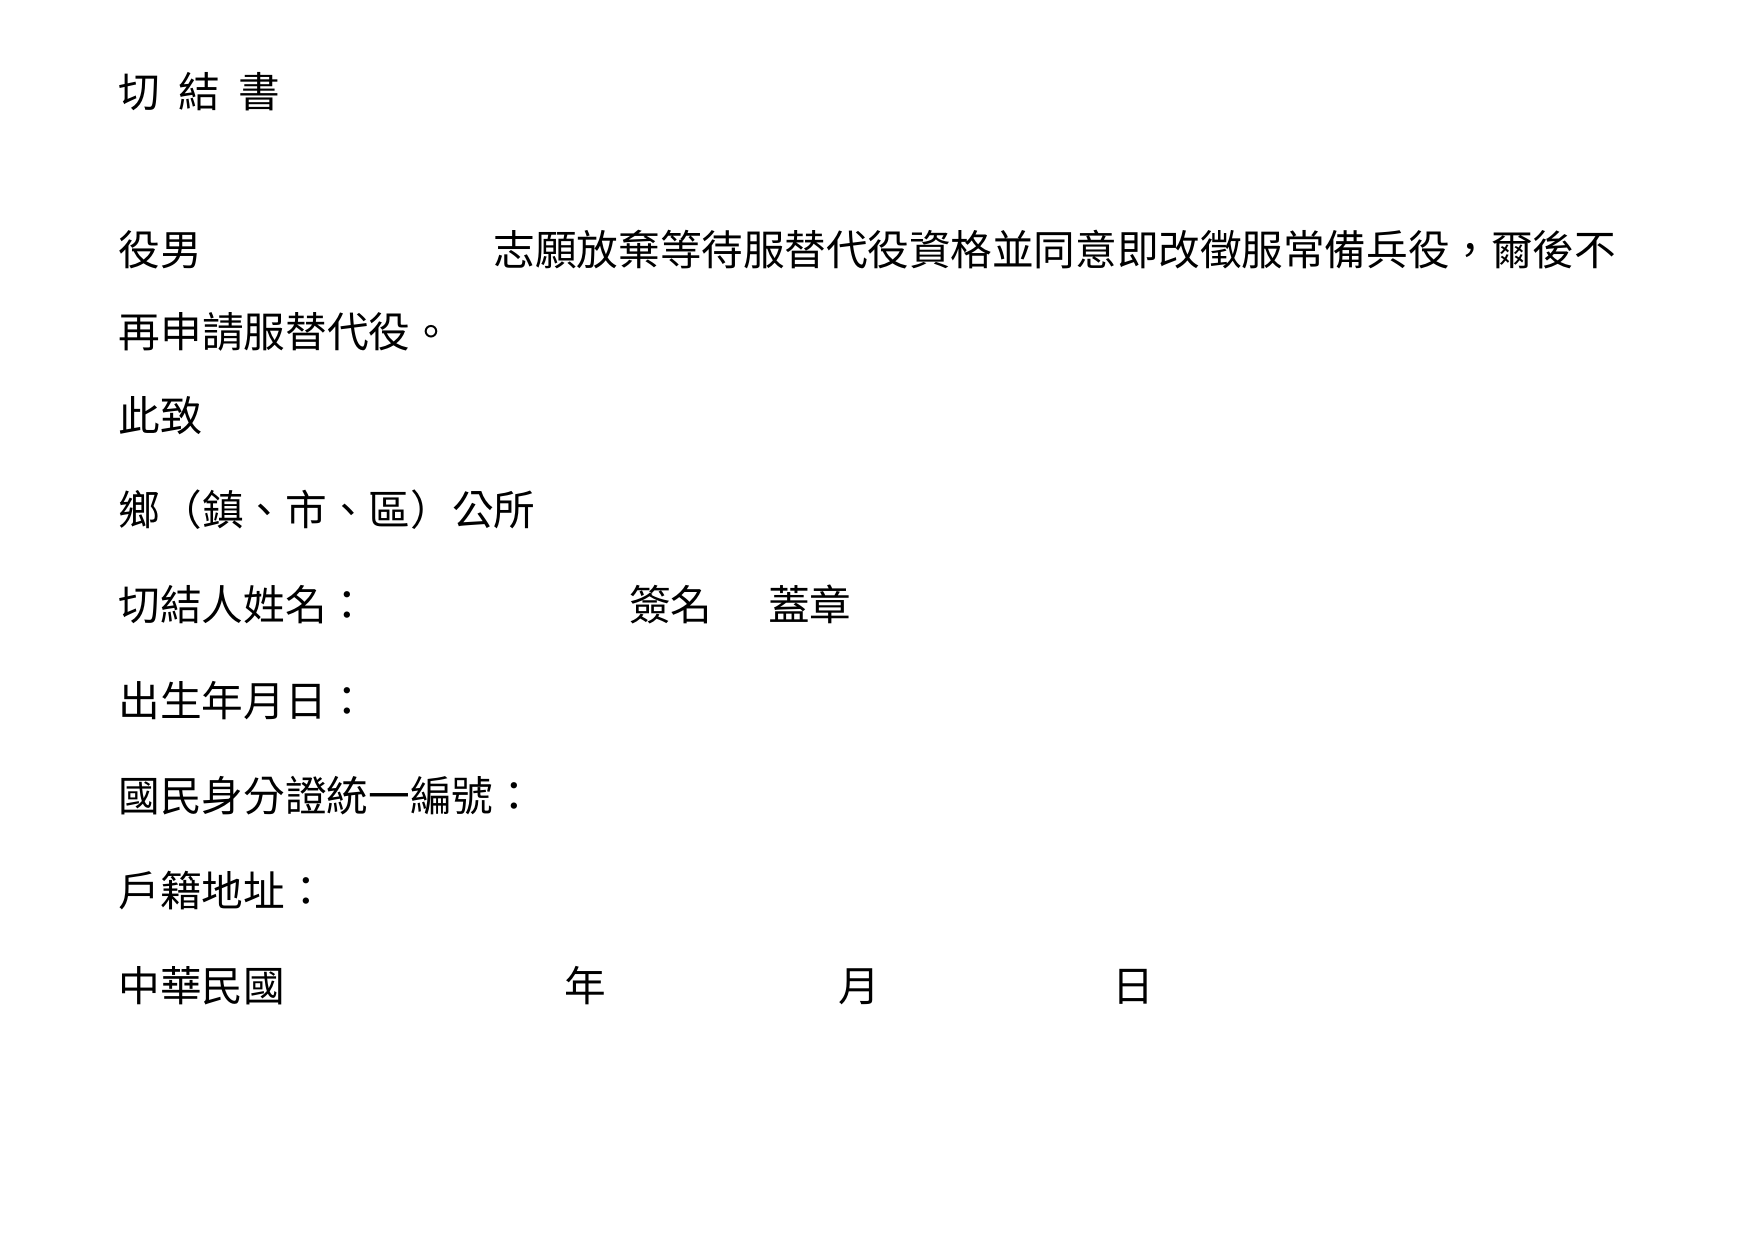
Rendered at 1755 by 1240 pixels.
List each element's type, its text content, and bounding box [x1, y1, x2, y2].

text 出生年月日： [118, 668, 1618, 728]
text 鄉（鎮、市、區）公所 [118, 477, 1619, 537]
text 國民身分證統一編號： [118, 763, 1618, 823]
text 戶籍地址： [118, 858, 1618, 918]
text 切結人姓名： 簽名 蓋章 [118, 572, 1618, 633]
text 中華民國 年 月 日 [118, 953, 1618, 1014]
text 役男 志願放棄等待服替代役資格並同意即改徵服常備兵役，爾後不 再申請服替代役。 [118, 217, 1619, 360]
text 此致 [118, 387, 1619, 444]
text 切 結 書 [118, 67, 1619, 117]
